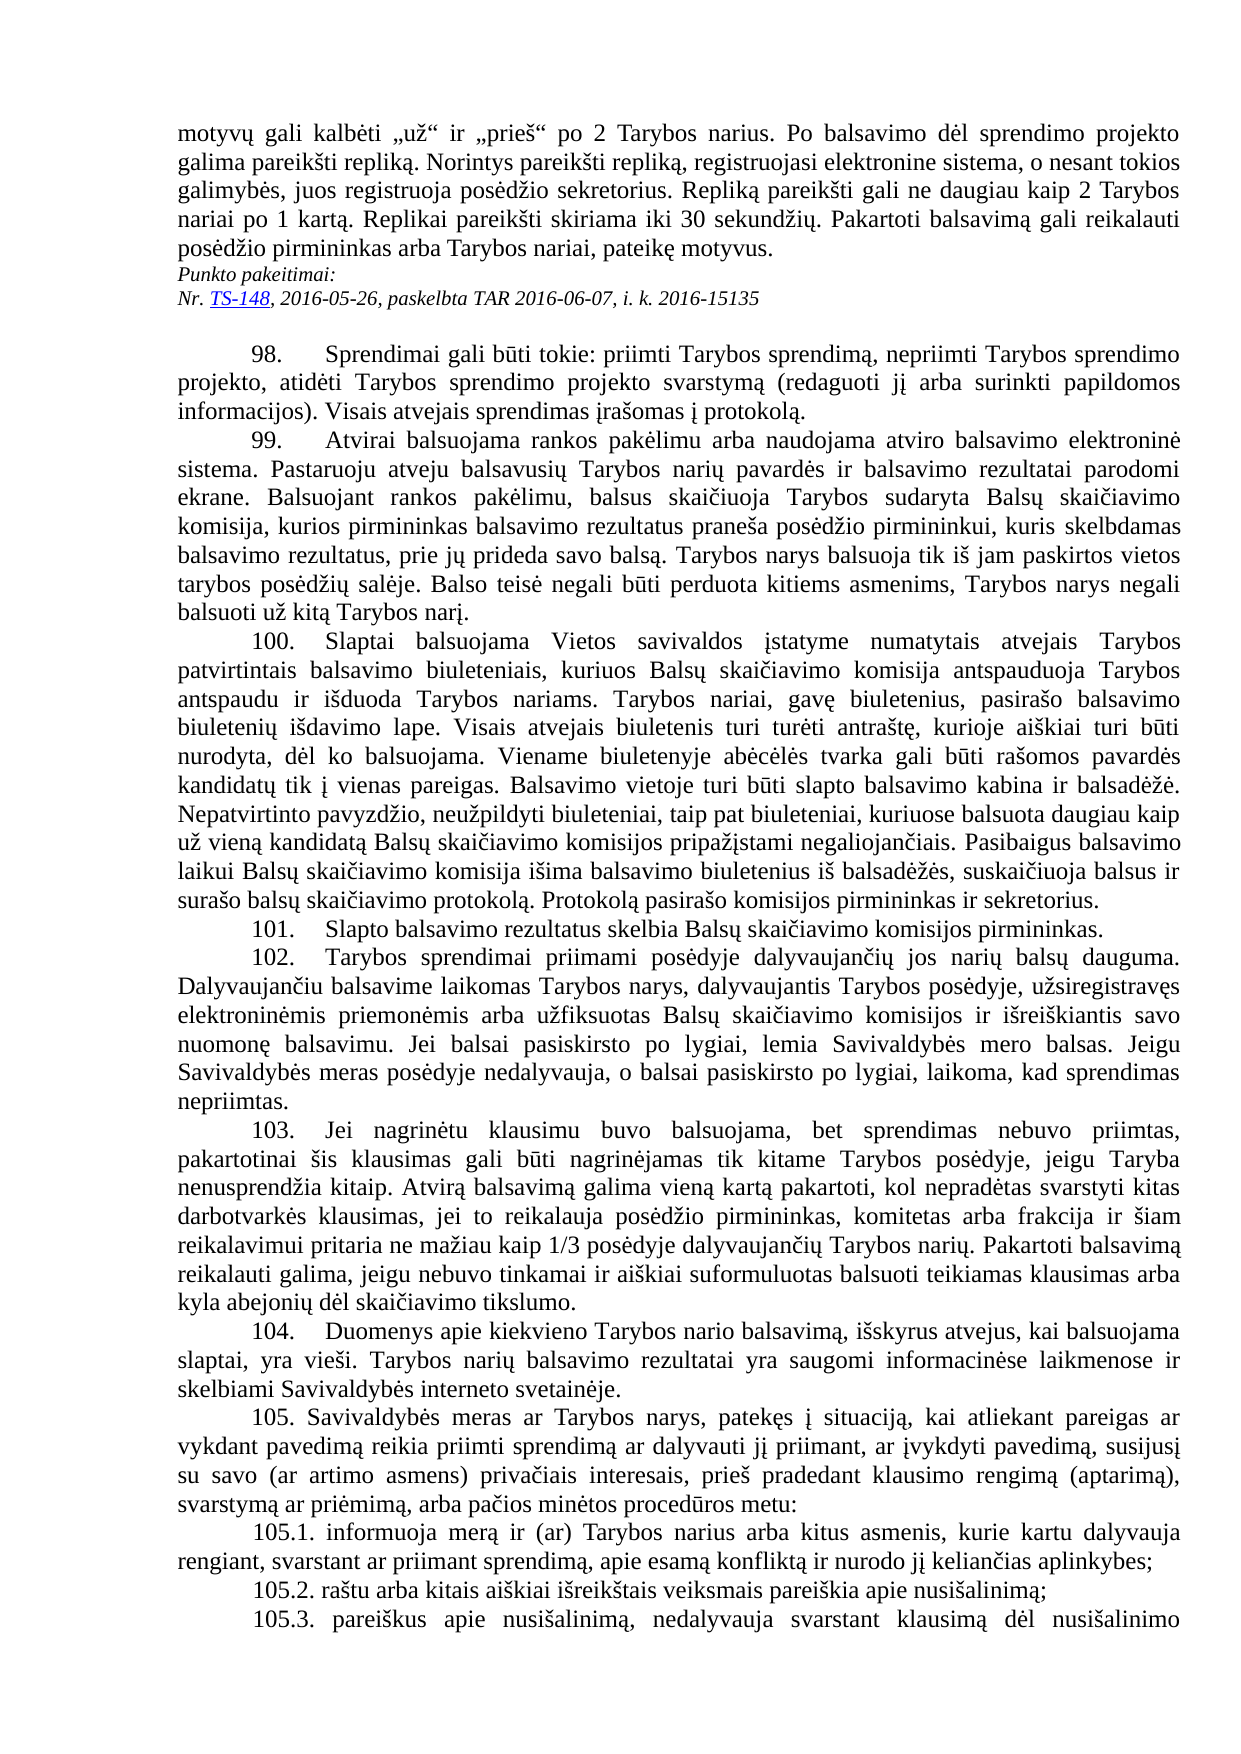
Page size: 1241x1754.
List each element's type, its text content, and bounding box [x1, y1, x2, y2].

text 100. Slaptai balsuojama Vietos savivaldos įstatyme numatytais atvejais Tarybos patvirtintais balsavimo biuleteniais, kuriuos Balsų skaičiavimo komisija antspauduoja Tarybos antspaudu ir išduoda Tarybos nariams. Tarybos nariai, gavę biuletenius, pasirašo balsavimo biuletenių išdavimo lape. Visais atvejais biuletenis turi turėti antraštę, kurioje aiškiai turi būti nurodyta, dėl ko balsuojama. Viename biuletenyje abėcėlės tvarka gali būti rašomos pavardės kandidatų tik į vienas pareigas. Balsavimo vietoje turi būti slapto balsavimo kabina ir balsadėžė. Nepatvirtinto pavyzdžio, neužpildyti biuleteniai, taip pat biuleteniai, kuriuose balsuota daugiau kaip už vieną kandidatą Balsų skaičiavimo komisijos pripažįstami negaliojančiais. Pasibaigus balsavimo laikui Balsų skaičiavimo komisija išima balsavimo biuletenius iš balsadėžės, suskaičiuoja balsus ir surašo balsų skaičiavimo protokolą. Protokolą pasirašo komisijos pirmininkas ir sekretorius. [177, 626, 1181, 914]
text 99. Atvirai balsuojama rankos pakėlimu arba naudojama atviro balsavimo elektroninė sistema. Pastaruoju atveju balsavusių Tarybos narių pavardės ir balsavimo rezultatai parodomi ekrane. Balsuojant rankos pakėlimu, balsus skaičiuoja Tarybos sudaryta Balsų skaičiavimo komisija, kurios pirmininkas balsavimo rezultatus praneša posėdžio pirmininkui, kuris skelbdamas balsavimo rezultatus, prie jų prideda savo balsą. Tarybos narys balsuoja tik iš jam paskirtos vietos tarybos posėdžių salėje. Balso teisė negali būti perduota kitiems asmenims, Tarybos narys negali balsuoti už kitą Tarybos narį. [177, 425, 1181, 626]
text 104. Duomenys apie kiekvieno Tarybos nario balsavimą, išskyrus atvejus, kai balsuojama slaptai, yra vieši. Tarybos narių balsavimo rezultatai yra saugomi informacinėse laikmenose ir skelbiami Savivaldybės interneto svetainėje. [177, 1316, 1181, 1402]
text Punkto pakeitimai: [177, 262, 1181, 286]
text motyvų gali kalbėti „už“ ir „prieš“ po 2 Tarybos narius. Po balsavimo dėl sprendimo projekto galima pareikšti repliką. Norintys pareikšti repliką, registruojasi elektronine sistema, o nesant tokios galimybės, juos registruoja posėdžio sekretorius. Repliką pareikšti gali ne daugiau kaip 2 Tarybos nariai po 1 kartą. Replikai pareikšti skiriama iki 30 sekundžių. Pakartoti balsavimą gali reikalauti posėdžio pirmininkas arba Tarybos nariai, pateikę motyvus. [177, 118, 1181, 262]
text 102. Tarybos sprendimai priimami posėdyje dalyvaujančių jos narių balsų dauguma. Dalyvaujančiu balsavime laikomas Tarybos narys, dalyvaujantis Tarybos posėdyje, užsiregistravęs elektroninėmis priemonėmis arba užfiksuotas Balsų skaičiavimo komisijos ir išreiškiantis savo nuomonę balsavimu. Jei balsai pasiskirsto po lygiai, lemia Savivaldybės mero balsas. Jeigu Savivaldybės meras posėdyje nedalyvauja, o balsai pasiskirsto po lygiai, laikoma, kad sprendimas nepriimtas. [177, 942, 1181, 1115]
text Nr. TS-148, 2016-05-26, paskelbta TAR 2016-06-07, i. k. 2016-15135 [177, 286, 1181, 310]
text 105. Savivaldybės meras ar Tarybos narys, patekęs į situaciją, kai atliekant pareigas ar vykdant pavedimą reikia priimti sprendimą ar dalyvauti jį priimant, ar įvykdyti pavedimą, susijusį su savo (ar artimo asmens) privačiais interesais, prieš pradedant klausimo rengimą (aptarimą), svarstymą ar priėmimą, arba pačios minėtos procedūros metu: [177, 1402, 1181, 1517]
text 105.3. pareiškus apie nusišalinimą, nedalyvauja svarstant klausimą dėl nusišalinimo [177, 1604, 1181, 1632]
text 103. Jei nagrinėtu klausimu buvo balsuojama, bet sprendimas nebuvo priimtas, pakartotinai šis klausimas gali būti nagrinėjamas tik kitame Tarybos posėdyje, jeigu Taryba nenusprendžia kitaip. Atvirą balsavimą galima vieną kartą pakartoti, kol nepradėtas svarstyti kitas darbotvarkės klausimas, jei to reikalauja posėdžio pirmininkas, komitetas arba frakcija ir šiam reikalavimui pritaria ne mažiau kaip 1/3 posėdyje dalyvaujančių Tarybos narių. Pakartoti balsavimą reikalauti galima, jeigu nebuvo tinkamai ir aiškiai suformuluotas balsuoti teikiamas klausimas arba kyla abejonių dėl skaičiavimo tikslumo. [177, 1115, 1181, 1316]
text 101. Slapto balsavimo rezultatus skelbia Balsų skaičiavimo komisijos pirmininkas. [177, 914, 1181, 942]
text 98. Sprendimai gali būti tokie: priimti Tarybos sprendimą, nepriimti Tarybos sprendimo projekto, atidėti Tarybos sprendimo projekto svarstymą (redaguoti jį arba surinkti papildomos informacijos). Visais atvejais sprendimas įrašomas į protokolą. [177, 339, 1181, 425]
text 105.2. raštu arba kitais aiškiai išreikštais veiksmais pareiškia apie nusišalinimą; [177, 1575, 1181, 1604]
text 105.1. informuoja merą ir (ar) Tarybos narius arba kitus asmenis, kurie kartu dalyvauja rengiant, svarstant ar priimant sprendimą, apie esamą konfliktą ir nurodo jį keliančias aplinkybes; [177, 1517, 1181, 1575]
